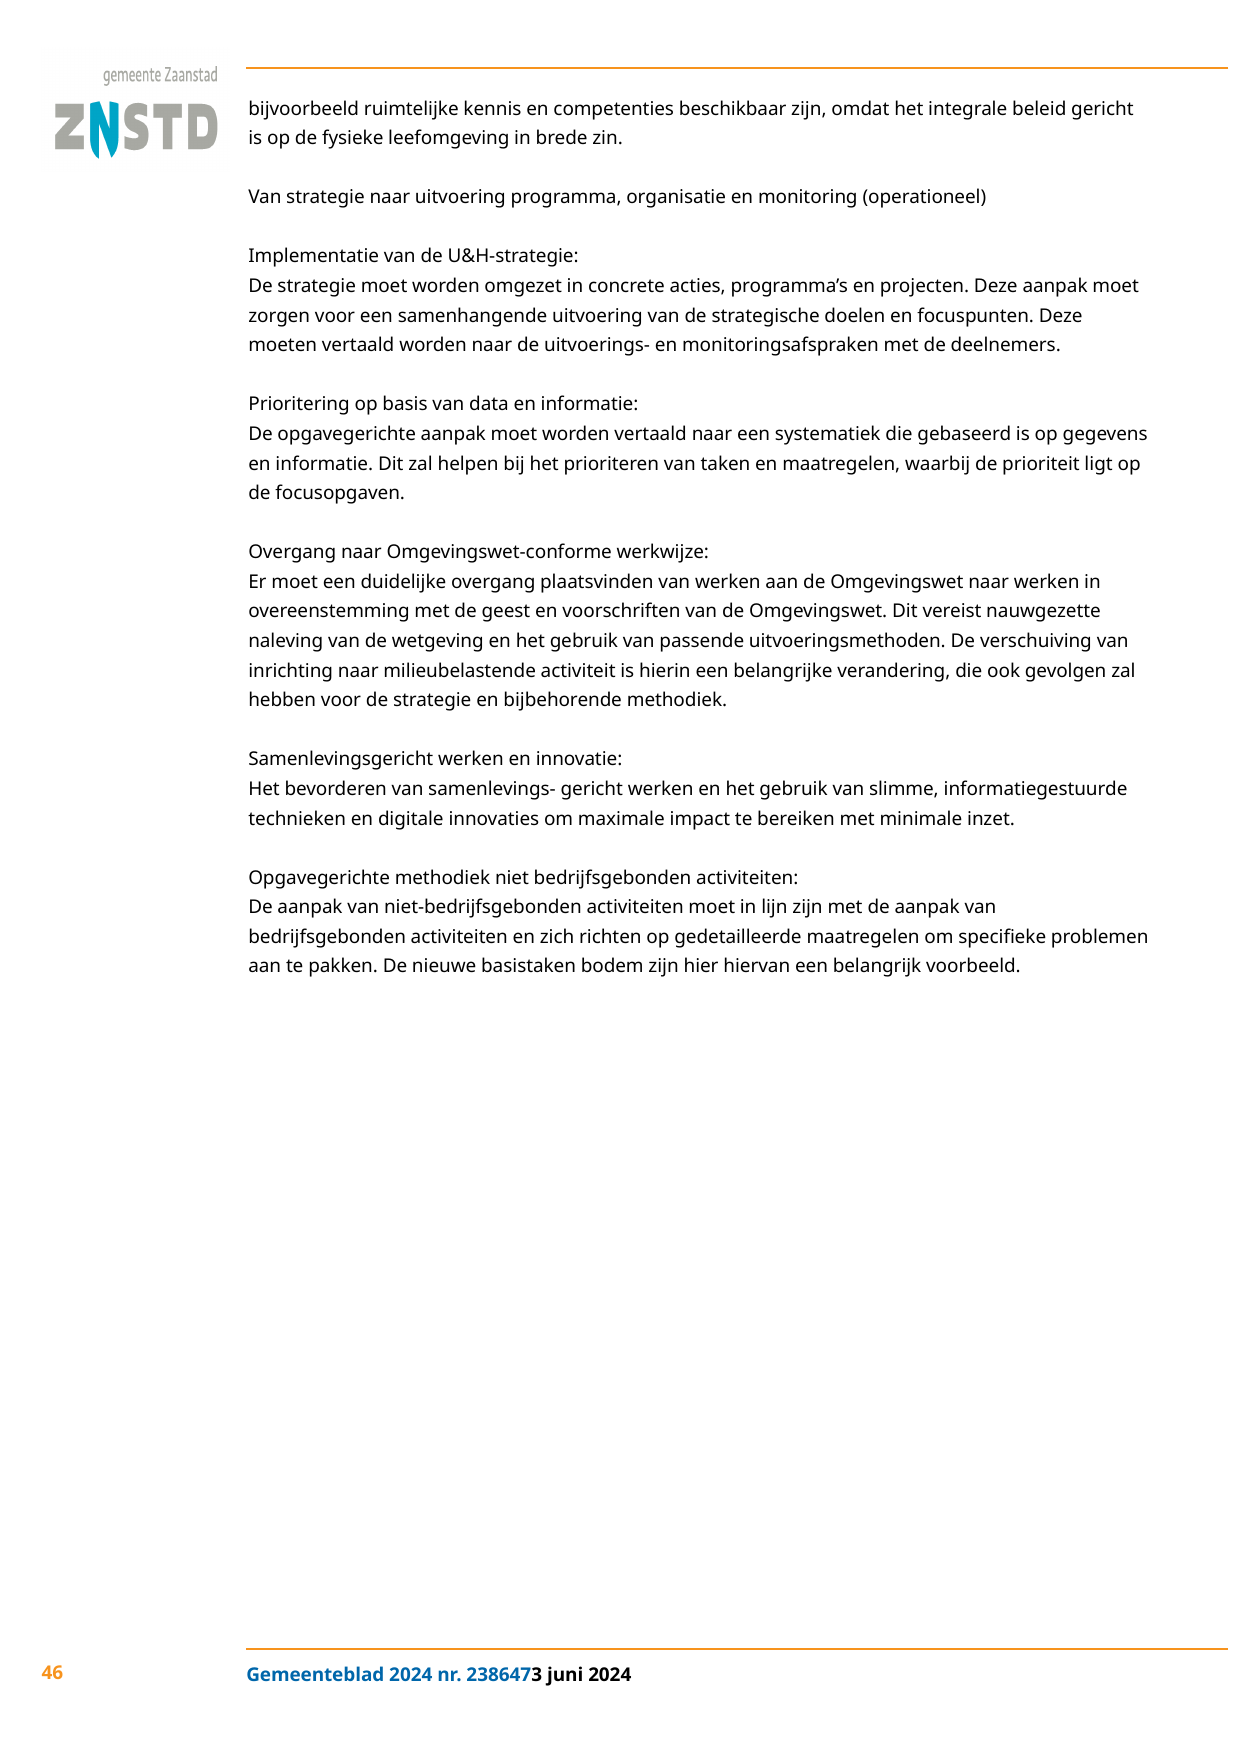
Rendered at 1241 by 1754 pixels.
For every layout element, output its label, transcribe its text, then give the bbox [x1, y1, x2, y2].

text Samenlevingsgericht werken en innovatie: [248, 746, 1152, 771]
text Opgavegerichte methodiek niet bedrijfsgebonden activiteiten: [248, 864, 1152, 890]
text bijvoorbeeld ruimtelijke kennis en competenties beschikbaar zijn, omdat het integrale beleid gericht is op de fysieke leefomgeving in brede zin. [248, 95, 1152, 150]
text Er moet een duidelijke overgang plaatsvinden van werken aan de Omgevingswet naar werken in overeenstemming met de geest en voorschriften van de Omgevingswet. Dit vereist nauwgezette naleving van de wetgeving en het gebruik van passende uitvoeringsmethoden. De verschuiving van inrichting naar milieubelastende activiteit is hierin een belangrijke verandering, die ook gevolgen zal hebben voor de strategie en bijbehorende methodiek. [248, 568, 1152, 712]
text Prioritering op basis van data en informatie: [248, 391, 1152, 416]
text Van strategie naar uitvoering programma, organisatie en monitoring (operationeel) [248, 183, 1152, 209]
text De opgavegerichte aanpak moet worden vertaald naar een systematiek die gebaseerd is op gegevens en informatie. Dit zal helpen bij het prioriteren van taken en maatregelen, waarbij de prioriteit ligt op de focusopgaven. [248, 420, 1152, 505]
text Het bevorderen van samenlevings- gericht werken en het gebruik van slimme, informatiegestuurde technieken en digitale innovaties om maximale impact te bereiken met minimale inzet. [248, 775, 1152, 831]
text Implementatie van de U&H-strategie: [248, 243, 1152, 268]
text Overgang naar Omgevingswet-conforme werkwijze: [248, 538, 1152, 564]
picture [41, 47, 231, 172]
text De strategie moet worden omgezet in concrete acties, programma’s en projecten. Deze aanpak moet zorgen voor een samenhangende uitvoering van de strategische doelen en focuspunten. Deze moeten vertaald worden naar de uitvoerings- en monitoringsafspraken met de deelnemers. [248, 272, 1152, 357]
text De aanpak van niet-bedrijfsgebonden activiteiten moet in lijn zijn met de aanpak van bedrijfsgebonden activiteiten en zich richten op gedetailleerde maatregelen om specifieke problemen aan te pakken. De nieuwe basistaken bodem zijn hier hiervan een belangrijk voorbeeld. [248, 893, 1152, 978]
